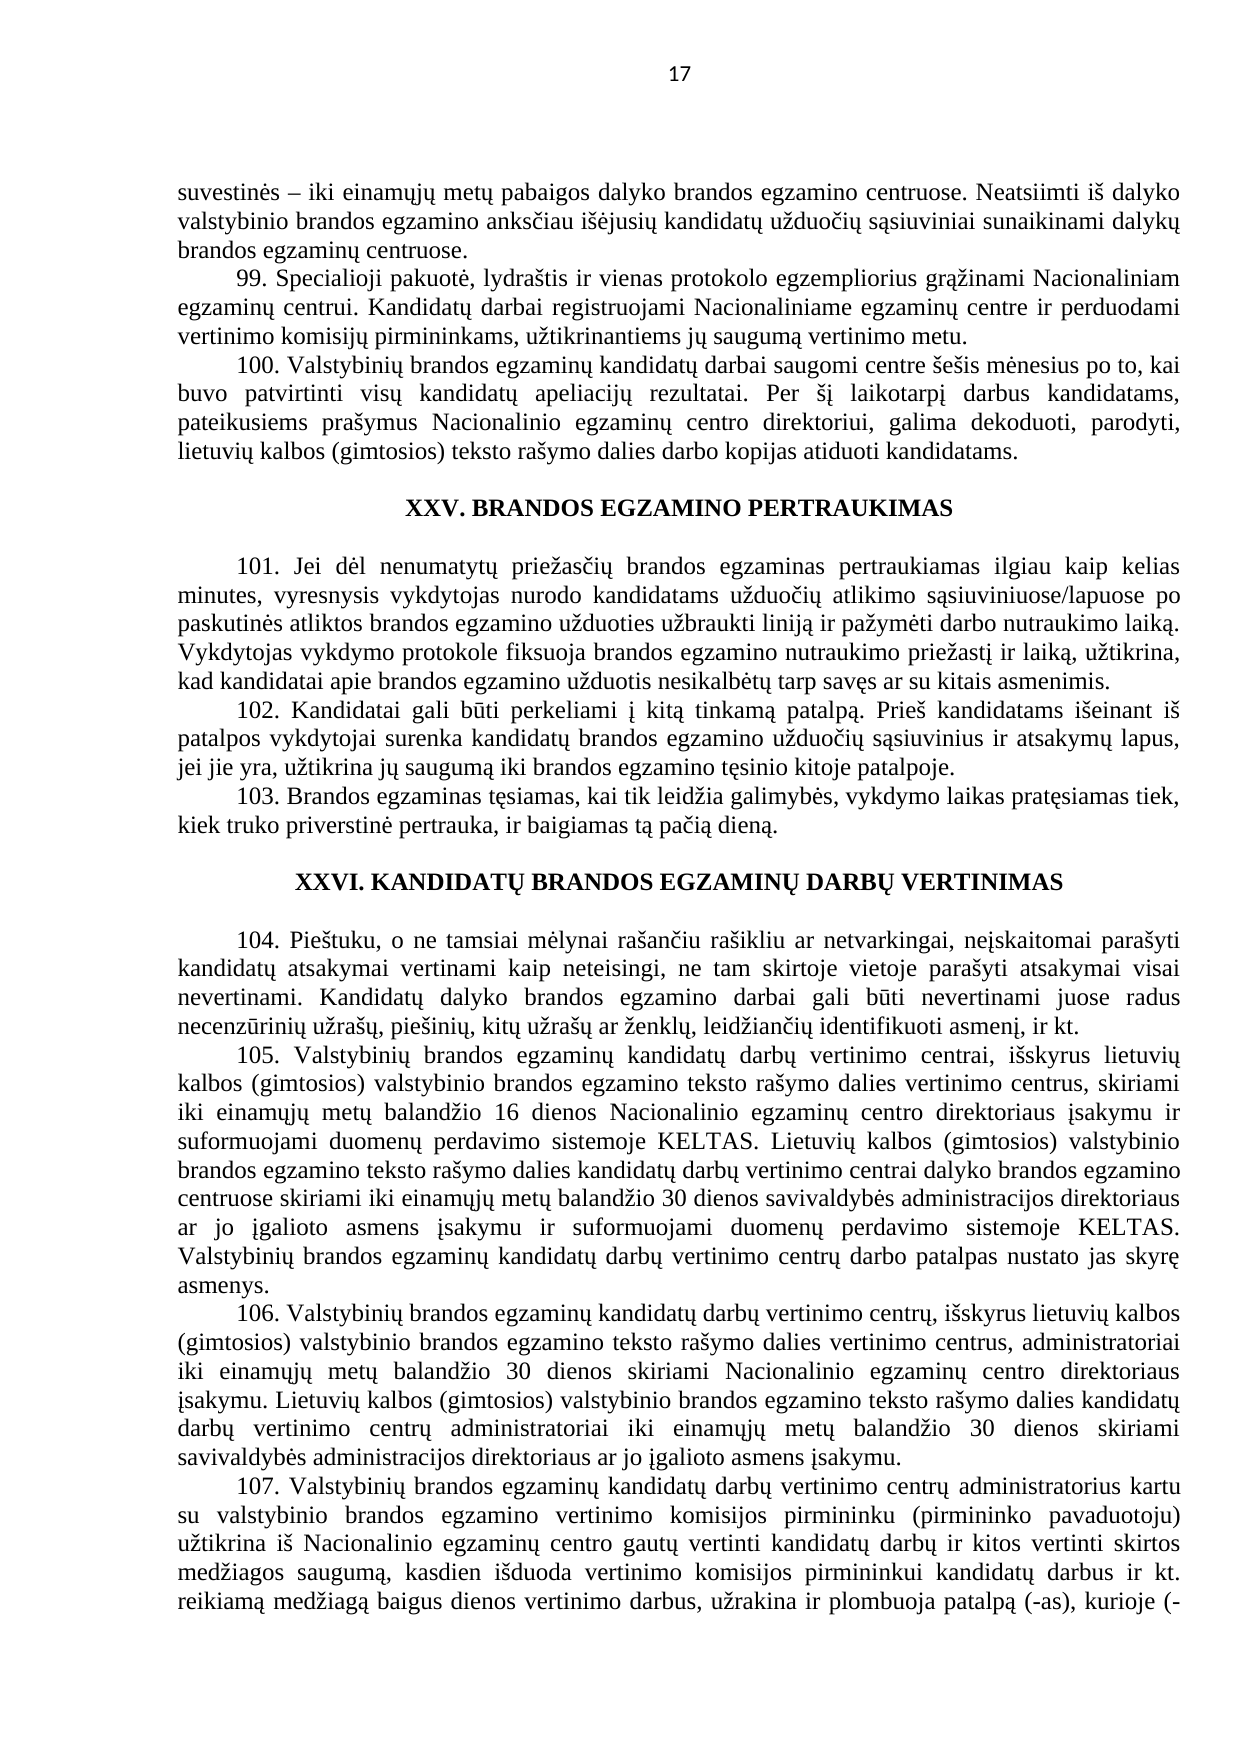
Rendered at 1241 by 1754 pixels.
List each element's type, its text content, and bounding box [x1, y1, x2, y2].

text 106. Valstybinių brandos egzaminų kandidatų darbų vertinimo centrų, išskyrus lietuvių kalbos (gimtosios) valstybinio brandos egzamino teksto rašymo dalies vertinimo centrus, administratoriai iki einamųjų metų balandžio 30 dienos skiriami Nacionalinio egzaminų centro direktoriaus įsakymu. Lietuvių kalbos (gimtosios) valstybinio brandos egzamino teksto rašymo dalies kandidatų darbų vertinimo centrų administratoriai iki einamųjų metų balandžio 30 dienos skiriami savivaldybės administracijos direktoriaus ar jo įgalioto asmens įsakymu. [177, 1298, 1181, 1471]
text XXVI. KANDIDATŲ BRANDOS EGZAMINŲ DARBŲ VERTINIMAS [177, 867, 1181, 896]
text 105. Valstybinių brandos egzaminų kandidatų darbų vertinimo centrai, išskyrus lietuvių kalbos (gimtosios) valstybinio brandos egzamino teksto rašymo dalies vertinimo centrus, skiriami iki einamųjų metų balandžio 16 dienos Nacionalinio egzaminų centro direktoriaus įsakymu ir suformuojami duomenų perdavimo sistemoje KELTAS. Lietuvių kalbos (gimtosios) valstybinio brandos egzamino teksto rašymo dalies kandidatų darbų vertinimo centrai dalyko brandos egzamino centruose skiriami iki einamųjų metų balandžio 30 dienos savivaldybės administracijos direktoriaus ar jo įgalioto asmens įsakymu ir suformuojami duomenų perdavimo sistemoje KELTAS. Valstybinių brandos egzaminų kandidatų darbų vertinimo centrų darbo patalpas nustato jas skyrę asmenys. [177, 1040, 1181, 1298]
text suvestinės – iki einamųjų metų pabaigos dalyko brandos egzamino centruose. Neatsiimti iš dalyko valstybinio brandos egzamino anksčiau išėjusių kandidatų užduočių sąsiuviniai sunaikinami dalykų brandos egzaminų centruose. [177, 177, 1181, 263]
text XXV. BRANDOS EGZAMINO PERTRAUKIMAS [177, 493, 1181, 522]
text 101. Jei dėl nenumatytų priežasčių brandos egzaminas pertraukiamas ilgiau kaip kelias minutes, vyresnysis vykdytojas nurodo kandidatams užduočių atlikimo sąsiuviniuose/lapuose po paskutinės atliktos brandos egzamino užduoties užbraukti liniją ir pažymėti darbo nutraukimo laiką. Vykdytojas vykdymo protokole fiksuoja brandos egzamino nutraukimo priežastį ir laiką, užtikrina, kad kandidatai apie brandos egzamino užduotis nesikalbėtų tarp savęs ar su kitais asmenimis. [177, 551, 1181, 695]
text 104. Pieštuku, o ne tamsiai mėlynai rašančiu rašikliu ar netvarkingai, neįskaitomai parašyti kandidatų atsakymai vertinami kaip neteisingi, ne tam skirtoje vietoje parašyti atsakymai visai nevertinami. Kandidatų dalyko brandos egzamino darbai gali būti nevertinami juose radus necenzūrinių užrašų, piešinių, kitų užrašų ar ženklų, leidžiančių identifikuoti asmenį, ir kt. [177, 925, 1181, 1040]
text 100. Valstybinių brandos egzaminų kandidatų darbai saugomi centre šešis mėnesius po to, kai buvo patvirtinti visų kandidatų apeliacijų rezultatai. Per šį laikotarpį darbus kandidatams, pateikusiems prašymus Nacionalinio egzaminų centro direktoriui, galima dekoduoti, parodyti, lietuvių kalbos (gimtosios) teksto rašymo dalies darbo kopijas atiduoti kandidatams. [177, 350, 1181, 465]
text 107. Valstybinių brandos egzaminų kandidatų darbų vertinimo centrų administratorius kartu su valstybinio brandos egzamino vertinimo komisijos pirmininku (pirmininko pavaduotoju) užtikrina iš Nacionalinio egzaminų centro gautų vertinti kandidatų darbų ir kitos vertinti skirtos medžiagos saugumą, kasdien išduoda vertinimo komisijos pirmininkui kandidatų darbus ir kt. reikiamą medžiagą baigus dienos vertinimo darbus, užrakina ir plombuoja patalpą (-as), kurioje (- [177, 1471, 1181, 1615]
text 103. Brandos egzaminas tęsiamas, kai tik leidžia galimybės, vykdymo laikas pratęsiamas tiek, kiek truko priverstinė pertrauka, ir baigiamas tą pačią dieną. [177, 781, 1181, 838]
text 99. Specialioji pakuotė, lydraštis ir vienas protokolo egzempliorius grąžinami Nacionaliniam egzaminų centrui. Kandidatų darbai registruojami Nacionaliniame egzaminų centre ir perduodami vertinimo komisijų pirmininkams, užtikrinantiems jų saugumą vertinimo metu. [177, 263, 1181, 350]
text 102. Kandidatai gali būti perkeliami į kitą tinkamą patalpą. Prieš kandidatams išeinant iš patalpos vykdytojai surenka kandidatų brandos egzamino užduočių sąsiuvinius ir atsakymų lapus, jei jie yra, užtikrina jų saugumą iki brandos egzamino tęsinio kitoje patalpoje. [177, 695, 1181, 781]
